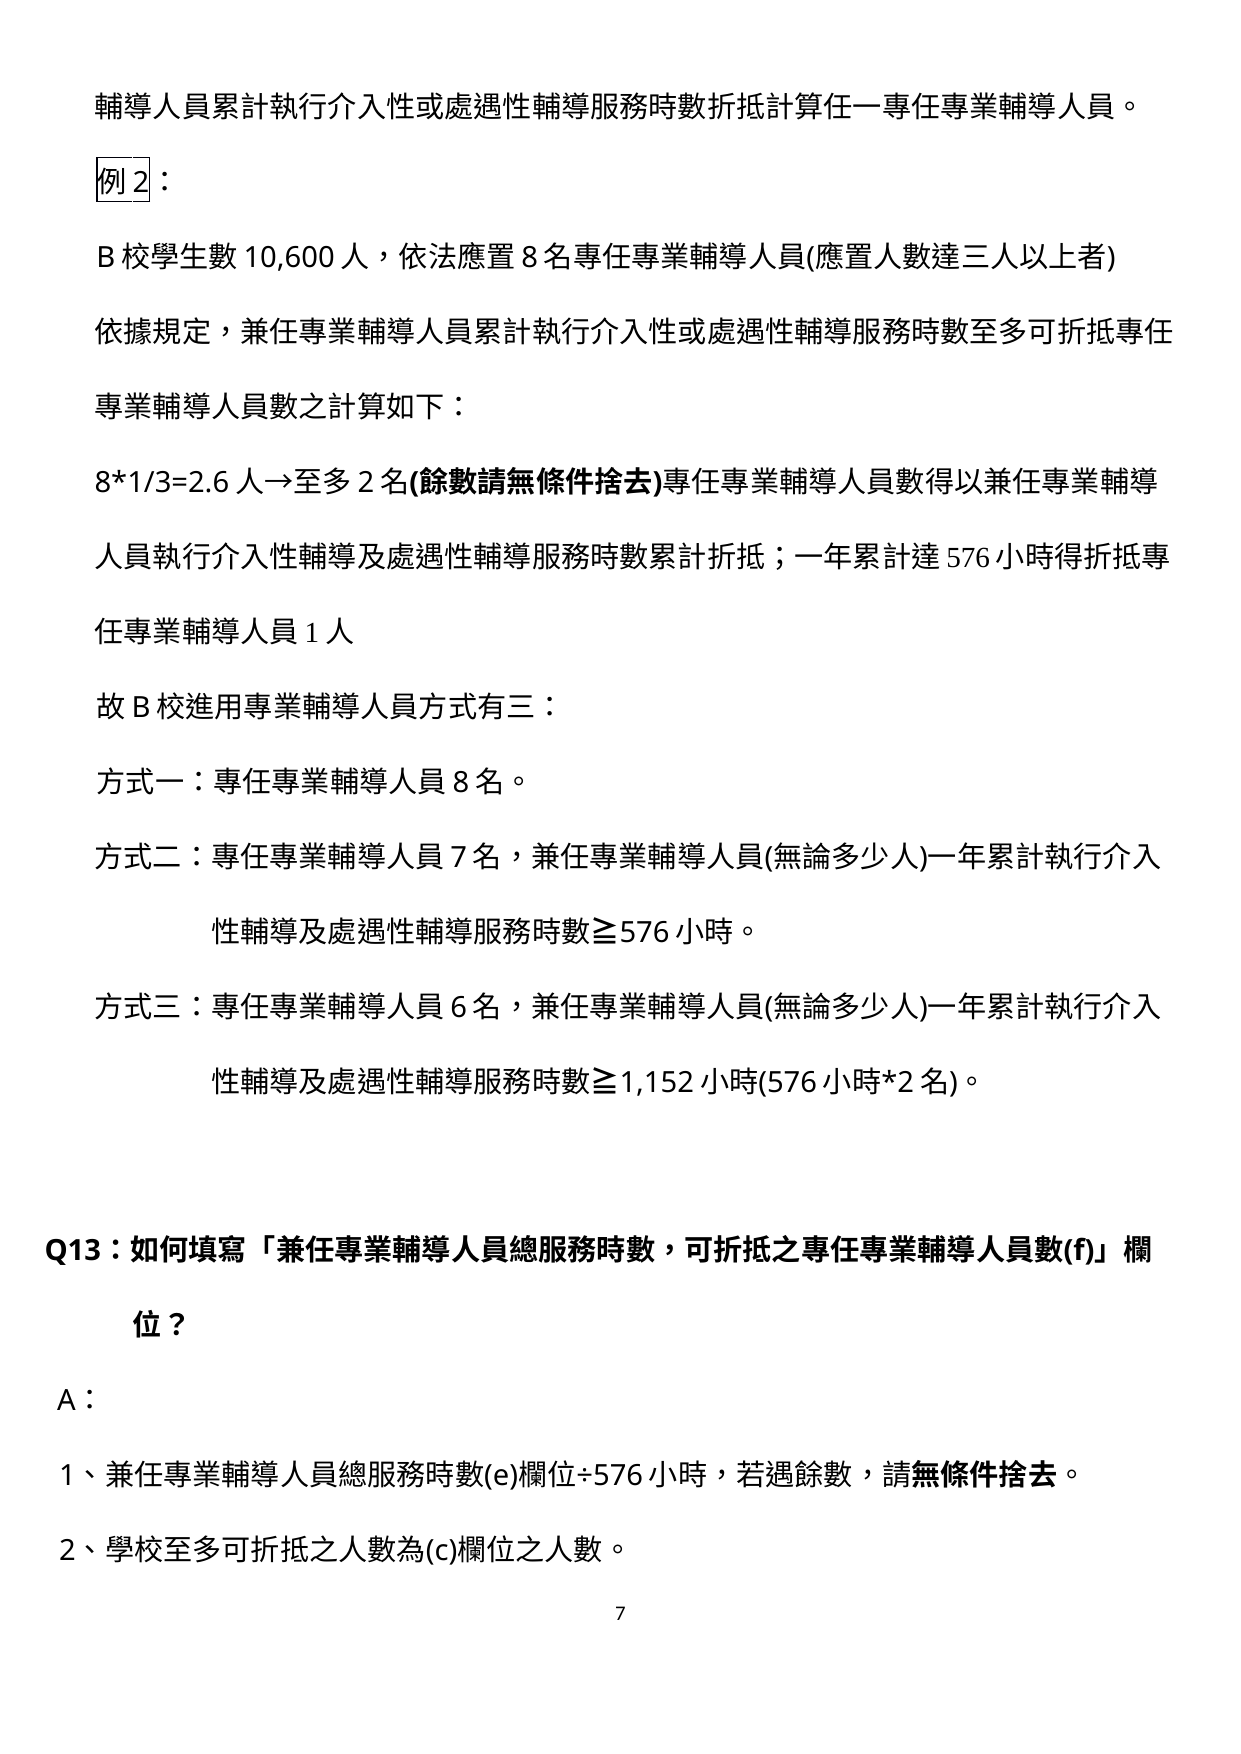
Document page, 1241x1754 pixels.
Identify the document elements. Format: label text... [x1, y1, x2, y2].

text A： [57, 1354, 1181, 1429]
text 8*1/3=2.6人→至多2名(餘數請無條件捨去)專任專業輔導人員數得以兼任專業輔導人員執行介入性輔導及處遇性輔導服務時數累計折抵；一年累計達576小時得折抵專任專業輔導人員1人 [94, 436, 1181, 661]
text 輔導人員累計執行介入性或處遇性輔導服務時數折抵計算任一專任專業輔導人員。 [94, 61, 1181, 136]
text 1、兼任專業輔導人員總服務時數(e)欄位÷576小時，若遇餘數，請無條件捨去。 [59, 1429, 1181, 1504]
text Q13：如何填寫「兼任專業輔導人員總服務時數，可折抵之專任專業輔導人員數(f)」欄位？ [44, 1204, 1181, 1354]
text 例2： [82, 136, 1181, 211]
text 方式二：專任專業輔導人員7名，兼任專業輔導人員(無論多少人)一年累計執行介入性輔導及處遇性輔導服務時數≧576小時。 [94, 811, 1181, 961]
text 方式一：專任專業輔導人員8名。 [82, 736, 1181, 811]
text B校學生數10,600人，依法應置8名專任專業輔導人員(應置人數達三人以上者) [95, 211, 1181, 286]
text 方式三：專任專業輔導人員6名，兼任專業輔導人員(無論多少人)一年累計執行介入性輔導及處遇性輔導服務時數≧1,152小時(576小時*2名)。 [94, 961, 1181, 1111]
text 依據規定，兼任專業輔導人員累計執行介入性或處遇性輔導服務時數至多可折抵專任專業輔導人員數之計算如下： [94, 286, 1181, 436]
text 故B校進用專業輔導人員方式有三： [82, 661, 1181, 736]
text 2、學校至多可折抵之人數為(c)欄位之人數。 [59, 1504, 1181, 1579]
